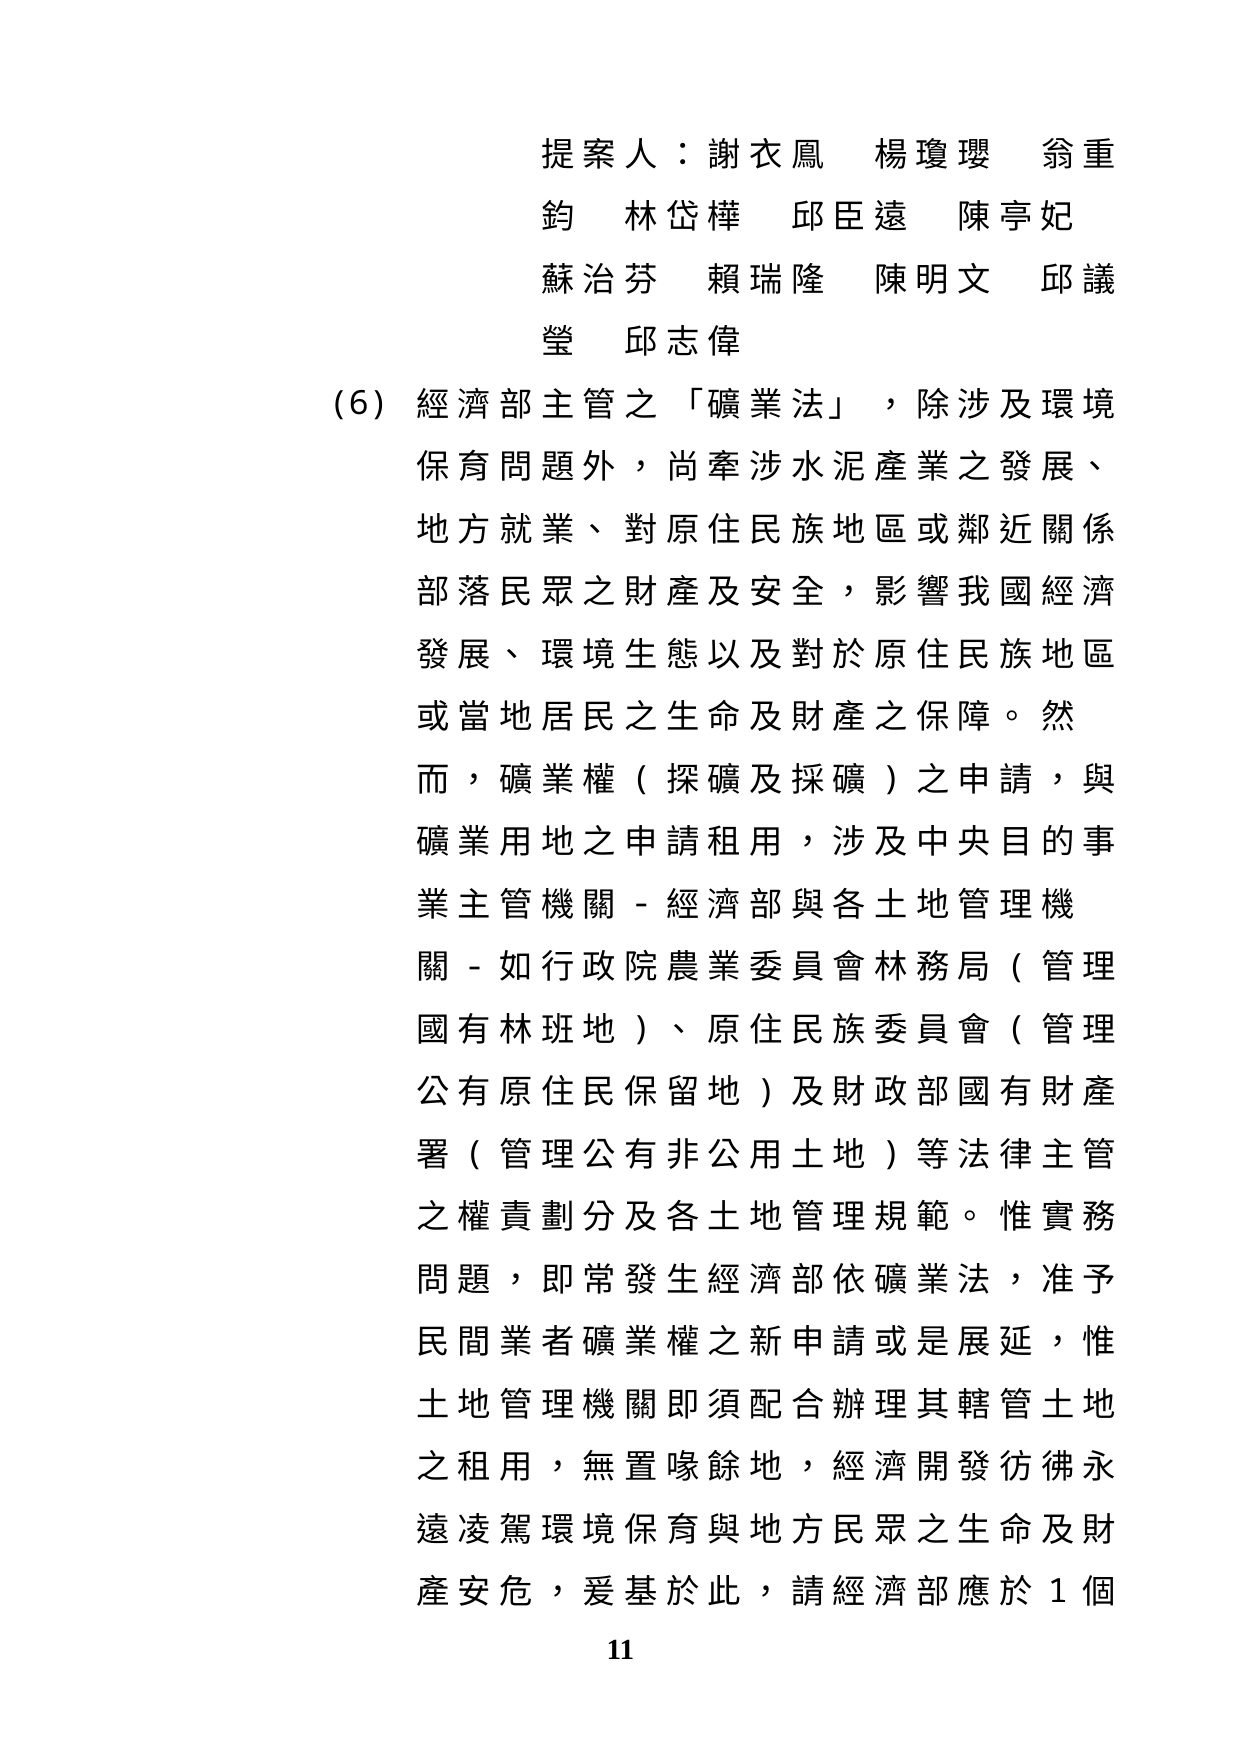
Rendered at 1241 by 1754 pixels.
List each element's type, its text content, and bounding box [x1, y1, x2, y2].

list 經濟部主管之「礦業法」，除涉及環境保育問題外，尚牽涉水泥產業之發展、地方就業、對原住民族地區或鄰近關係部落民眾之財產及安全，影響我國經濟發展、環境生態以及對於原住民族地區或當地居民之生命及財產之保障。然而，礦業權(探礦及採礦)之申請，與礦業用地之申請租用，涉及中央目的事業主管機關-經濟部與各土地管理機關-如行政院農業委員會林務局(管理國有林班地)、原住民族委員會(管理公有原住民保留地)及財政部國有財產署(管理公有非公用土地)等法律主管之權責劃分及各土地管理規範。惟實務問題，即常發生經濟部依礦業法，准予民間業者礦業權之新申請或是展延，惟土地管理機關即須配合辦理其轄管土地之租用，無置喙餘地，經濟開發彷彿永遠凌駕環境保育與地方民眾之生命及財產安危，爰基於此，請經濟部應於1個 [291, 360, 1120, 1610]
text 提案人：謝衣鳯 楊瓊瓔 翁重鈞 林岱樺 邱臣遠 陳亭妃 蘇治芬 賴瑞隆 陳明文 邱議瑩 邱志偉 [536, 110, 1120, 360]
